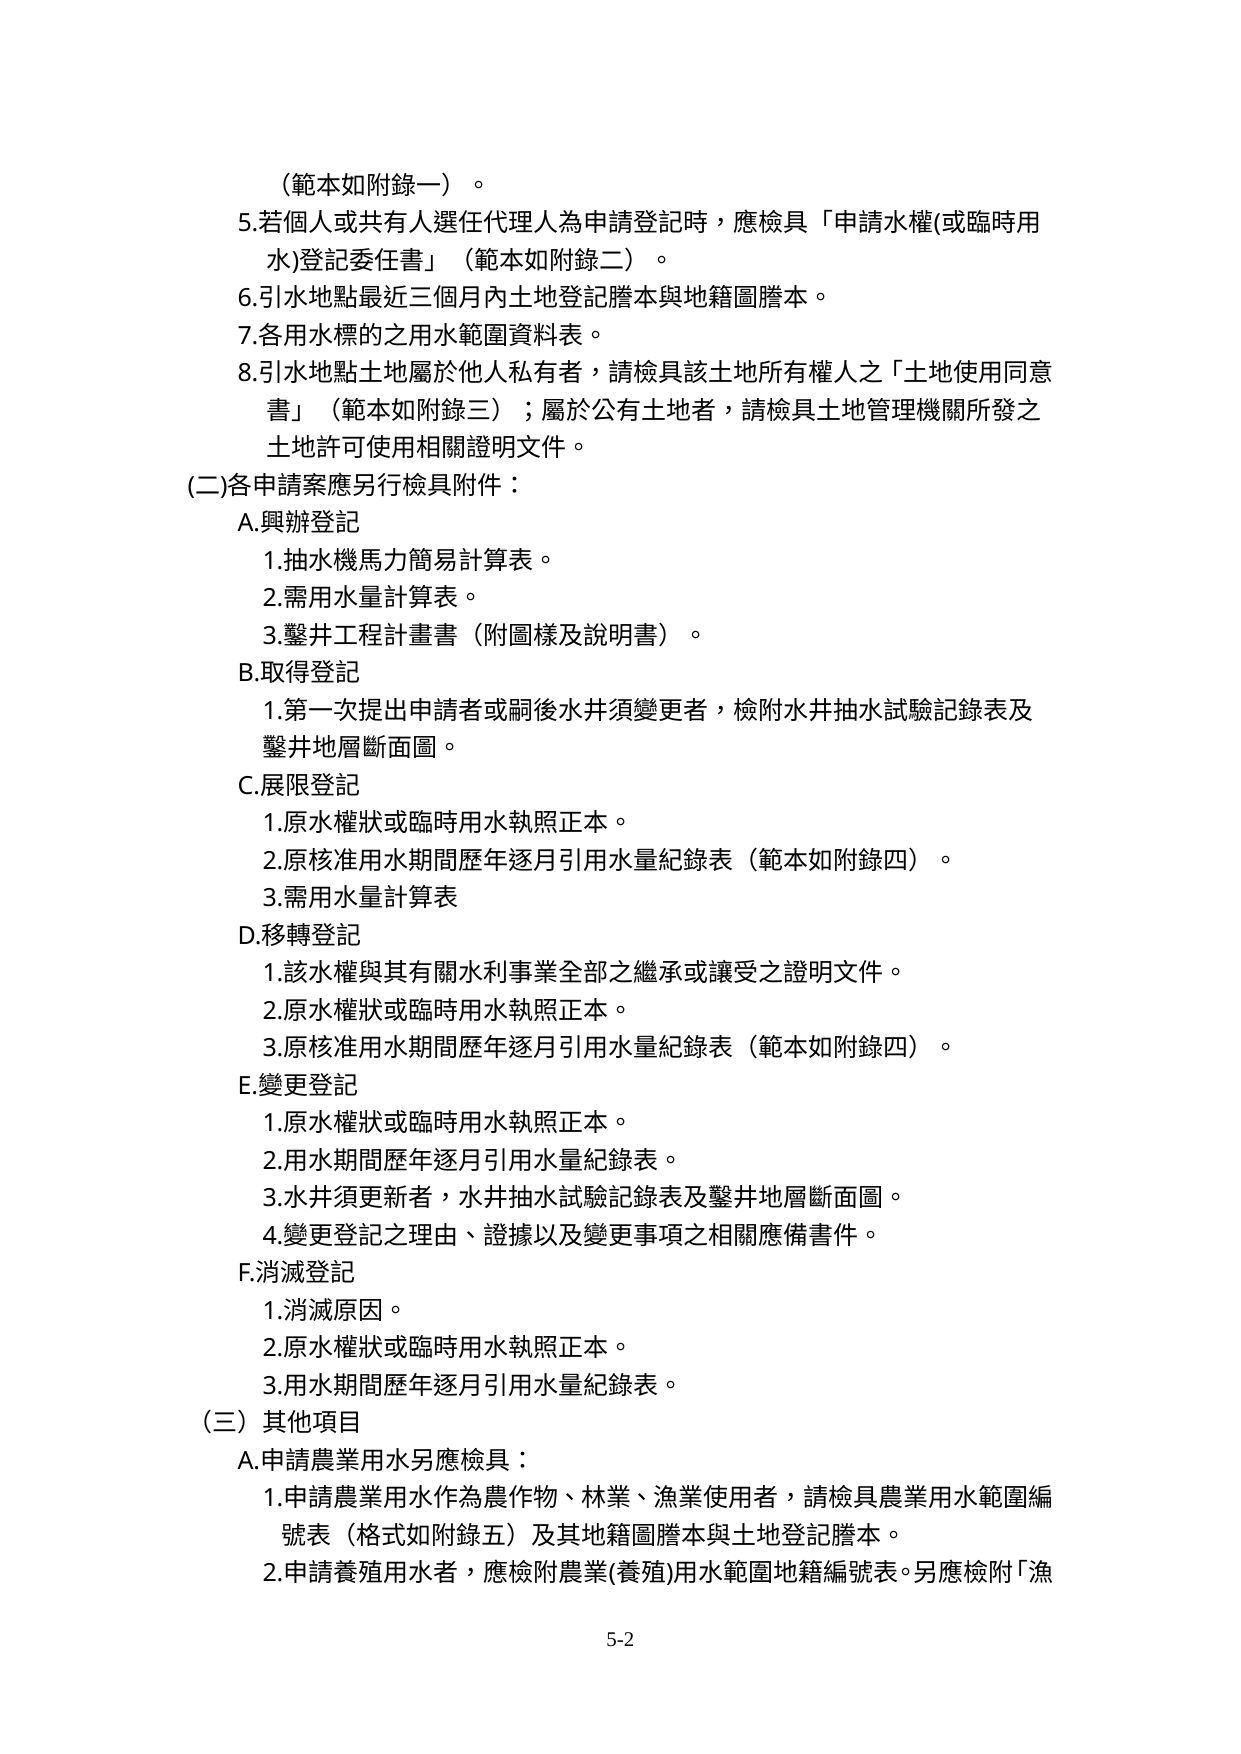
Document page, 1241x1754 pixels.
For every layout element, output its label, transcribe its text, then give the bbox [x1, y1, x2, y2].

text 3.鑿井工程計畫書（附圖樣及說明書）。 [262, 614, 1053, 652]
text D.移轉登記 [237, 914, 1053, 952]
text A.興辦登記 [237, 502, 1053, 539]
text 2.原水權狀或臨時用水執照正本。 [262, 1327, 1053, 1364]
text 1.消滅原因。 [262, 1289, 1053, 1327]
text B.取得登記 [237, 652, 1053, 689]
text 3.用水期間歷年逐月引用水量紀錄表。 [262, 1364, 1053, 1402]
text 4.若由共有人聯名申請登記者，應檢具「共有水權(或臨時用水)登記合約書」（範本如附錄一）。 [237, 164, 1053, 202]
text 1.第一次提出申請者或嗣後水井須變更者，檢附水井抽水試驗記錄表及鑿井地層斷面圖。 [262, 689, 1053, 764]
text 3.水井須更新者，水井抽水試驗記錄表及鑿井地層斷面圖。 [262, 1177, 1053, 1214]
text F.消滅登記 [237, 1252, 1053, 1289]
text 1.抽水機馬力簡易計算表。 [262, 539, 1053, 577]
text 5.若個人或共有人選任代理人為申請登記時，應檢具「申請水權(或臨時用水)登記委任書」（範本如附錄二）。 [237, 202, 1053, 277]
text 2.原水權狀或臨時用水執照正本。 [262, 989, 1053, 1027]
text A.申請農業用水另應檢具： [237, 1439, 1053, 1477]
text E.變更登記 [237, 1064, 1053, 1102]
text 4.變更登記之理由、證據以及變更事項之相關應備書件。 [262, 1214, 1053, 1252]
text 3.原核准用水期間歷年逐月引用水量紀錄表（範本如附錄四）。 [262, 1027, 1053, 1064]
text 1.原水權狀或臨時用水執照正本。 [262, 802, 1053, 839]
text （三）其他項目 [187, 1402, 1053, 1439]
text (二)各申請案應另行檢具附件： [187, 464, 1053, 502]
text 6.引水地點最近三個月內土地登記謄本與地籍圖謄本。 [237, 277, 1053, 314]
text 2.需用水量計算表。 [262, 577, 1053, 614]
text 2.用水期間歷年逐月引用水量紀錄表。 [262, 1139, 1053, 1177]
text 7.各用水標的之用水範圍資料表。 [237, 314, 1053, 352]
text 8.引水地點土地屬於他人私有者，請檢具該土地所有權人之「土地使用同意書」（範本如附錄三）；屬於公有土地者，請檢具土地管理機關所發之土地許可使用相關證明文件。 [237, 352, 1053, 464]
text 3.需用水量計算表 [262, 877, 1053, 914]
text 1.原水權狀或臨時用水執照正本。 [262, 1102, 1053, 1139]
text C.展限登記 [237, 764, 1053, 802]
text 1.申請農業用水作為農作物、林業、漁業使用者，請檢具農業用水範圍編號表（格式如附錄五）及其地籍圖謄本與土地登記謄本。 [262, 1477, 1053, 1552]
text 2.申請養殖用水者，應檢附農業(養殖)用水範圍地籍編號表。另應檢附「漁 [262, 1552, 1053, 1589]
text 1.該水權與其有關水利事業全部之繼承或讓受之證明文件。 [262, 952, 1053, 989]
text 2.原核准用水期間歷年逐月引用水量紀錄表（範本如附錄四）。 [262, 839, 1053, 877]
